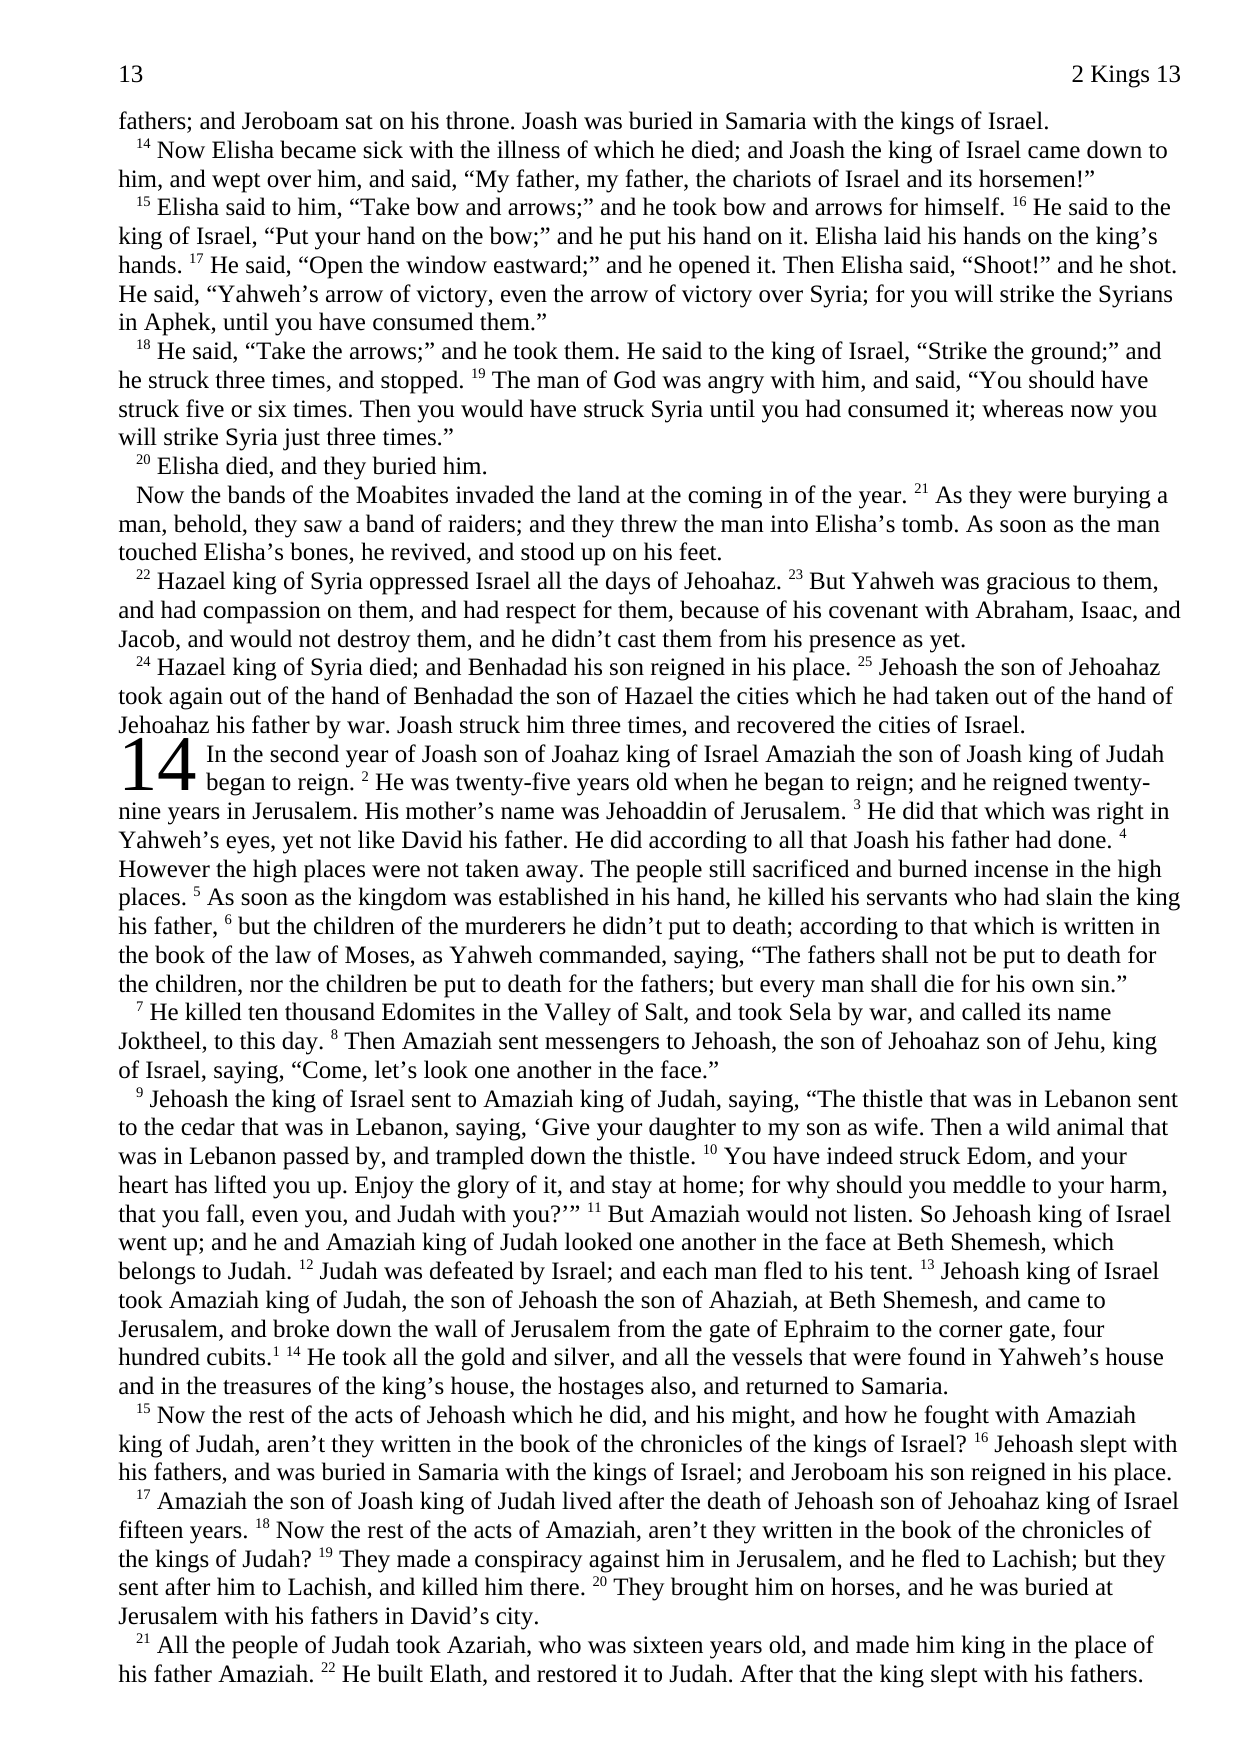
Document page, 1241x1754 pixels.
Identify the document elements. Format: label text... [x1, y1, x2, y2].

text 21 All the people of Judah took Azariah, who was sixteen years old, and made him king in the place of his father Amaziah. 22 He built Elath, and restored it to Judah. After that the king slept with his fathers. [118, 1630, 1181, 1687]
text 14 Now Elisha became sick with the illness of which he died; and Joash the king of Israel came down to him, and wept over him, and said, “My father, my father, the chariots of Israel and its horsemen!” [118, 135, 1181, 192]
text Now the bands of the Moabites invaded the land at the coming in of the year. 21 As they were burying a man, behold, they saw a band of raiders; and they threw the man into Elisha’s tomb. As soon as the man touched Elisha’s bones, he revived, and stood up on his feet. [118, 480, 1181, 566]
text fathers; and Jeroboam sat on his throne. Joash was buried in Samaria with the kings of Israel. [118, 106, 1181, 135]
text 22 Hazael king of Syria oppressed Israel all the days of Jehoahaz. 23 But Yahweh was gracious to them, and had compassion on them, and had respect for them, because of his covenant with Abraham, Isaac, and Jacob, and would not destroy them, and he didn’t cast them from his presence as yet. [118, 566, 1181, 652]
text 24 Hazael king of Syria died; and Benhadad his son reigned in his place. 25 Jehoash the son of Jehoahaz took again out of the hand of Benhadad the son of Hazael the cities which he had taken out of the hand of Jehoahaz his father by war. Joash struck him three times, and recovered the cities of Israel. [118, 652, 1181, 739]
text 9 Jehoash the king of Israel sent to Amaziah king of Judah, saying, “The thistle that was in Lebanon sent to the cedar that was in Lebanon, saying, ‘Give your daughter to my son as wife. Then a wild animal that was in Lebanon passed by, and trampled down the thistle. 10 You have indeed struck Edom, and your heart has lifted you up. Enjoy the glory of it, and stay at home; for why should you meddle to your harm, that you fall, even you, and Judah with you?’” 11 But Amaziah would not listen. So Jehoash king of Israel went up; and he and Amaziah king of Judah looked one another in the face at Beth Shemesh, which belongs to Judah. 12 Judah was defeated by Israel; and each man fled to his tent. 13 Jehoash king of Israel took Amaziah king of Judah, the son of Jehoash the son of Ahaziah, at Beth Shemesh, and came to Jerusalem, and broke down the wall of Jerusalem from the gate of Ephraim to the corner gate, four hundred cubits.1 14 He took all the gold and silver, and all the vessels that were found in Yahweh’s house and in the treasures of the king’s house, the hostages also, and returned to Samaria. [118, 1084, 1181, 1400]
text 7 He killed ten thousand Edomites in the Valley of Salt, and took Sela by war, and called its name Joktheel, to this day. 8 Then Amaziah sent messengers to Jehoash, the son of Jehoahaz son of Jehu, king of Israel, saying, “Come, let’s look one another in the face.” [118, 997, 1181, 1084]
text 17 Amaziah the son of Joash king of Judah lived after the death of Jehoash son of Jehoahaz king of Israel fifteen years. 18 Now the rest of the acts of Amaziah, aren’t they written in the book of the chronicles of the kings of Judah? 19 They made a conspiracy against him in Jerusalem, and he fled to Lachish; but they sent after him to Lachish, and killed him there. 20 They brought him on horses, and he was buried at Jerusalem with his fathers in David’s city. [118, 1486, 1181, 1630]
text 15 Elisha said to him, “Take bow and arrows;” and he took bow and arrows for himself. 16 He said to the king of Israel, “Put your hand on the bow;” and he put his hand on it. Elisha laid his hands on the king’s hands. 17 He said, “Open the window eastward;” and he opened it. Then Elisha said, “Shoot!” and he shot. He said, “Yahweh’s arrow of victory, even the arrow of victory over Syria; for you will strike the Syrians in Aphek, until you have consumed them.” [118, 192, 1181, 336]
text 14In the second year of Joash son of Joahaz king of Israel Amaziah the son of Joash king of Judah began to reign. 2 He was twenty-five years old when he began to reign; and he reigned twenty-nine years in Jerusalem. His mother’s name was Jehoaddin of Jerusalem. 3 He did that which was right in Yahweh’s eyes, yet not like David his father. He did according to all that Joash his father had done. 4 However the high places were not taken away. The people still sacrificed and burned incense in the high places. 5 As soon as the kingdom was established in his hand, he killed his servants who had slain the king his father, 6 but the children of the murderers he didn’t put to death; according to that which is written in the book of the law of Moses, as Yahweh commanded, saying, “The fathers shall not be put to death for the children, nor the children be put to death for the fathers; but every man shall die for his own sin.” [118, 739, 1181, 997]
text 18 He said, “Take the arrows;” and he took them. He said to the king of Israel, “Strike the ground;” and he struck three times, and stopped. 19 The man of God was angry with him, and said, “You should have struck five or six times. Then you would have struck Syria until you had consumed it; whereas now you will strike Syria just three times.” [118, 336, 1181, 451]
text 15 Now the rest of the acts of Jehoash which he did, and his might, and how he fought with Amaziah king of Judah, aren’t they written in the book of the chronicles of the kings of Israel? 16 Jehoash slept with his fathers, and was buried in Samaria with the kings of Israel; and Jeroboam his son reigned in his place. [118, 1400, 1181, 1486]
text 20 Elisha died, and they buried him. [118, 451, 1181, 480]
